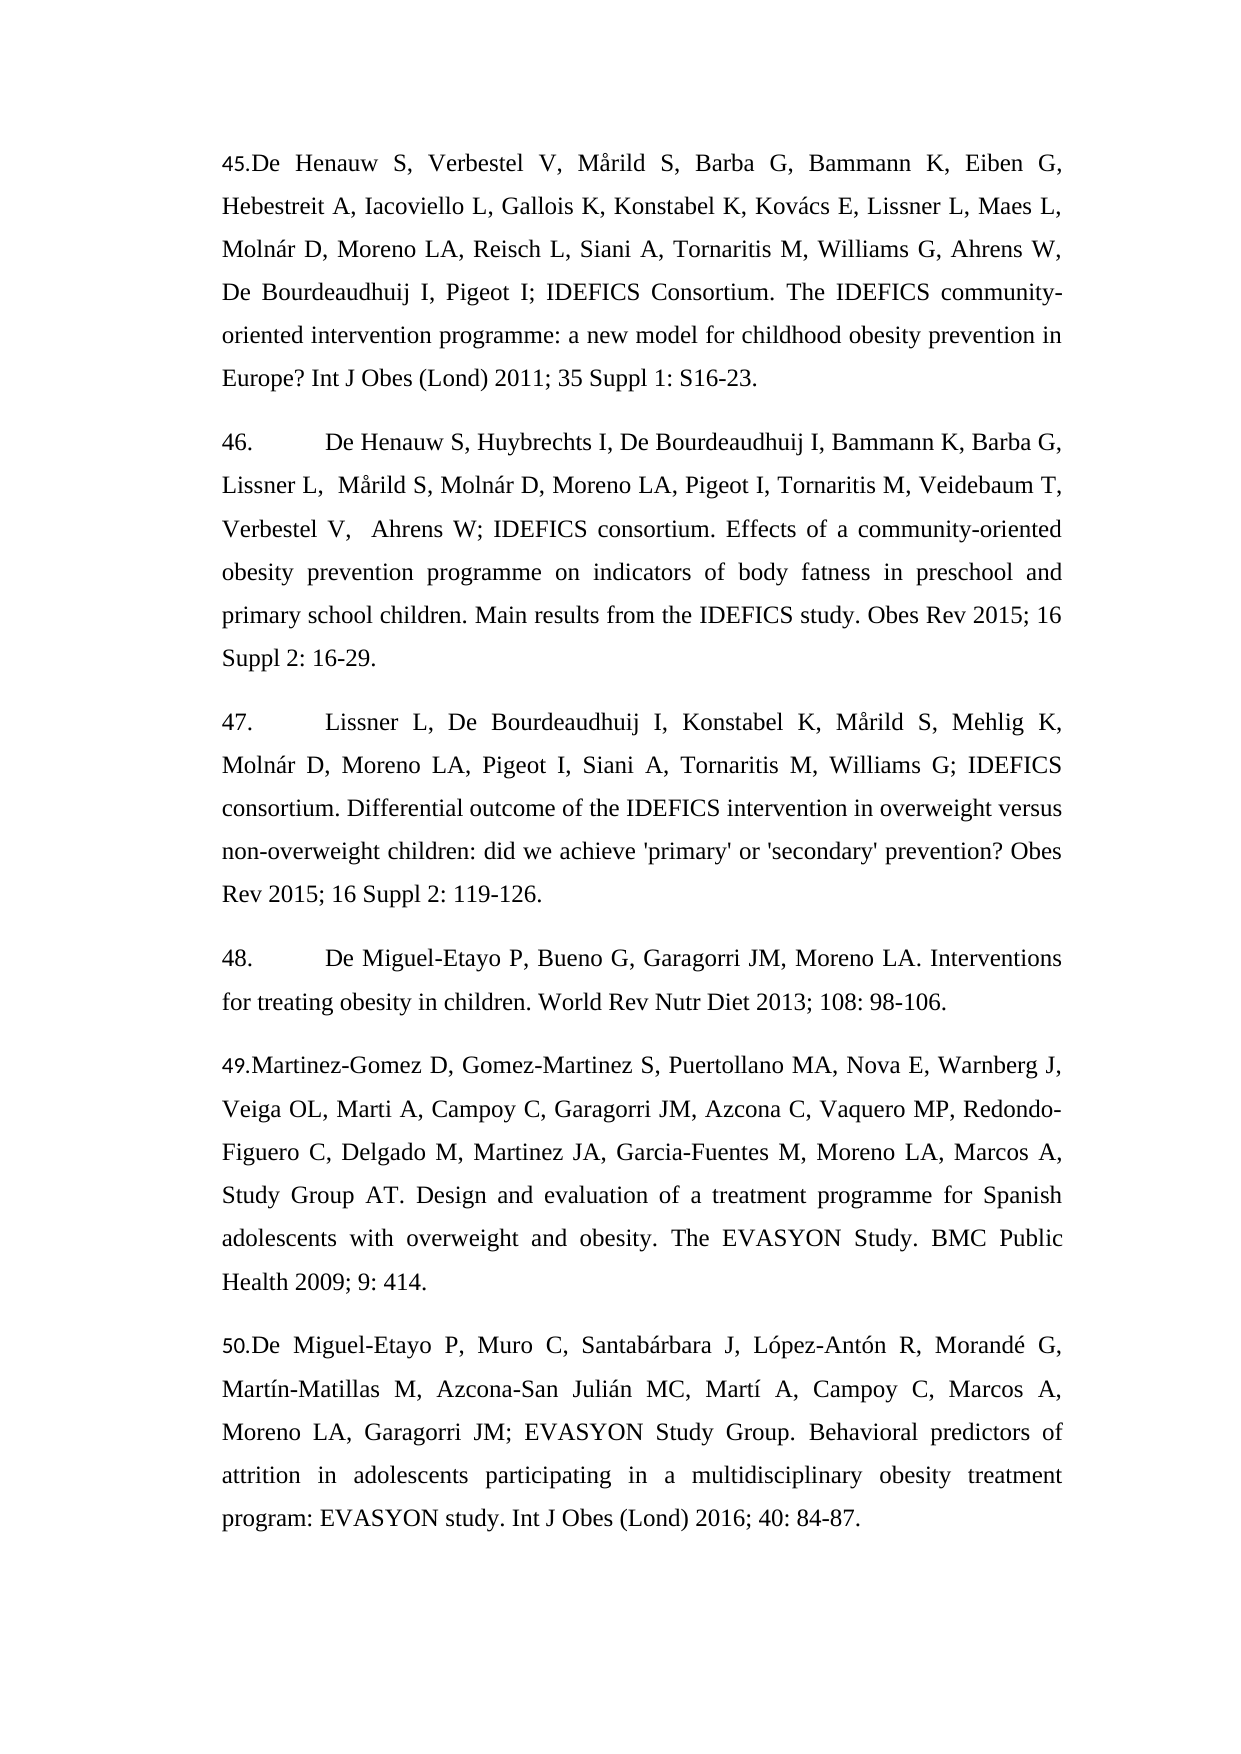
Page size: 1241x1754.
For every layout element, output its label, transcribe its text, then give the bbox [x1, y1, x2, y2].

list De Miguel-Etayo P, Muro C, Santabárbara J, López-Antón R, Morandé G, Martín-Matillas M, Azcona-San Julián MC, Martí A, Campoy C, Marcos A, Moreno LA, Garagorri JM; EVASYON Study Group. Behavioral predictors of attrition in adolescents participating in a multidisciplinary obesity treatment program: EVASYON study. Int J Obes (Lond) 2016; 40: 84-87. [222, 1331, 1063, 1532]
list De Henauw S, Huybrechts I, De Bourdeaudhuij I, Bammann K, Barba G, Lissner L, Mårild S, Molnár D, Moreno LA, Pigeot I, Tornaritis M, Veidebaum T, Verbestel V, Ahrens W; IDEFICS consortium. Effects of a community-oriented obesity prevention programme on indicators of body fatness in preschool and primary school children. Main results from the IDEFICS study. Obes Rev 2015; 16 Suppl 2: 16-29. [222, 427, 1063, 672]
list De Miguel-Etayo P, Bueno G, Garagorri JM, Moreno LA. Interventions for treating obesity in children. World Rev Nutr Diet 2013; 108: 98-106. [222, 943, 1063, 1015]
list Lissner L, De Bourdeaudhuij I, Konstabel K, Mårild S, Mehlig K, Molnár D, Moreno LA, Pigeot I, Siani A, Tornaritis M, Williams G; IDEFICS consortium. Differential outcome of the IDEFICS intervention in overweight versus non-overweight children: did we achieve 'primary' or 'secondary' prevention? Obes Rev 2015; 16 Suppl 2: 119-126. [222, 707, 1063, 908]
list De Henauw S, Verbestel V, Mårild S, Barba G, Bammann K, Eiben G, Hebestreit A, Iacoviello L, Gallois K, Konstabel K, Kovács E, Lissner L, Maes L, Molnár D, Moreno LA, Reisch L, Siani A, Tornaritis M, Williams G, Ahrens W, De Bourdeaudhuij I, Pigeot I; IDEFICS Consortium. The IDEFICS community-oriented intervention programme: a new model for childhood obesity prevention in Europe? Int J Obes (Lond) 2011; 35 Suppl 1: S16-23. [222, 148, 1063, 392]
list Martinez-Gomez D, Gomez-Martinez S, Puertollano MA, Nova E, Warnberg J, Veiga OL, Marti A, Campoy C, Garagorri JM, Azcona C, Vaquero MP, Redondo-Figuero C, Delgado M, Martinez JA, Garcia-Fuentes M, Moreno LA, Marcos A, Study Group AT. Design and evaluation of a treatment programme for Spanish adolescents with overweight and obesity. The EVASYON Study. BMC Public Health 2009; 9: 414. [222, 1051, 1063, 1295]
